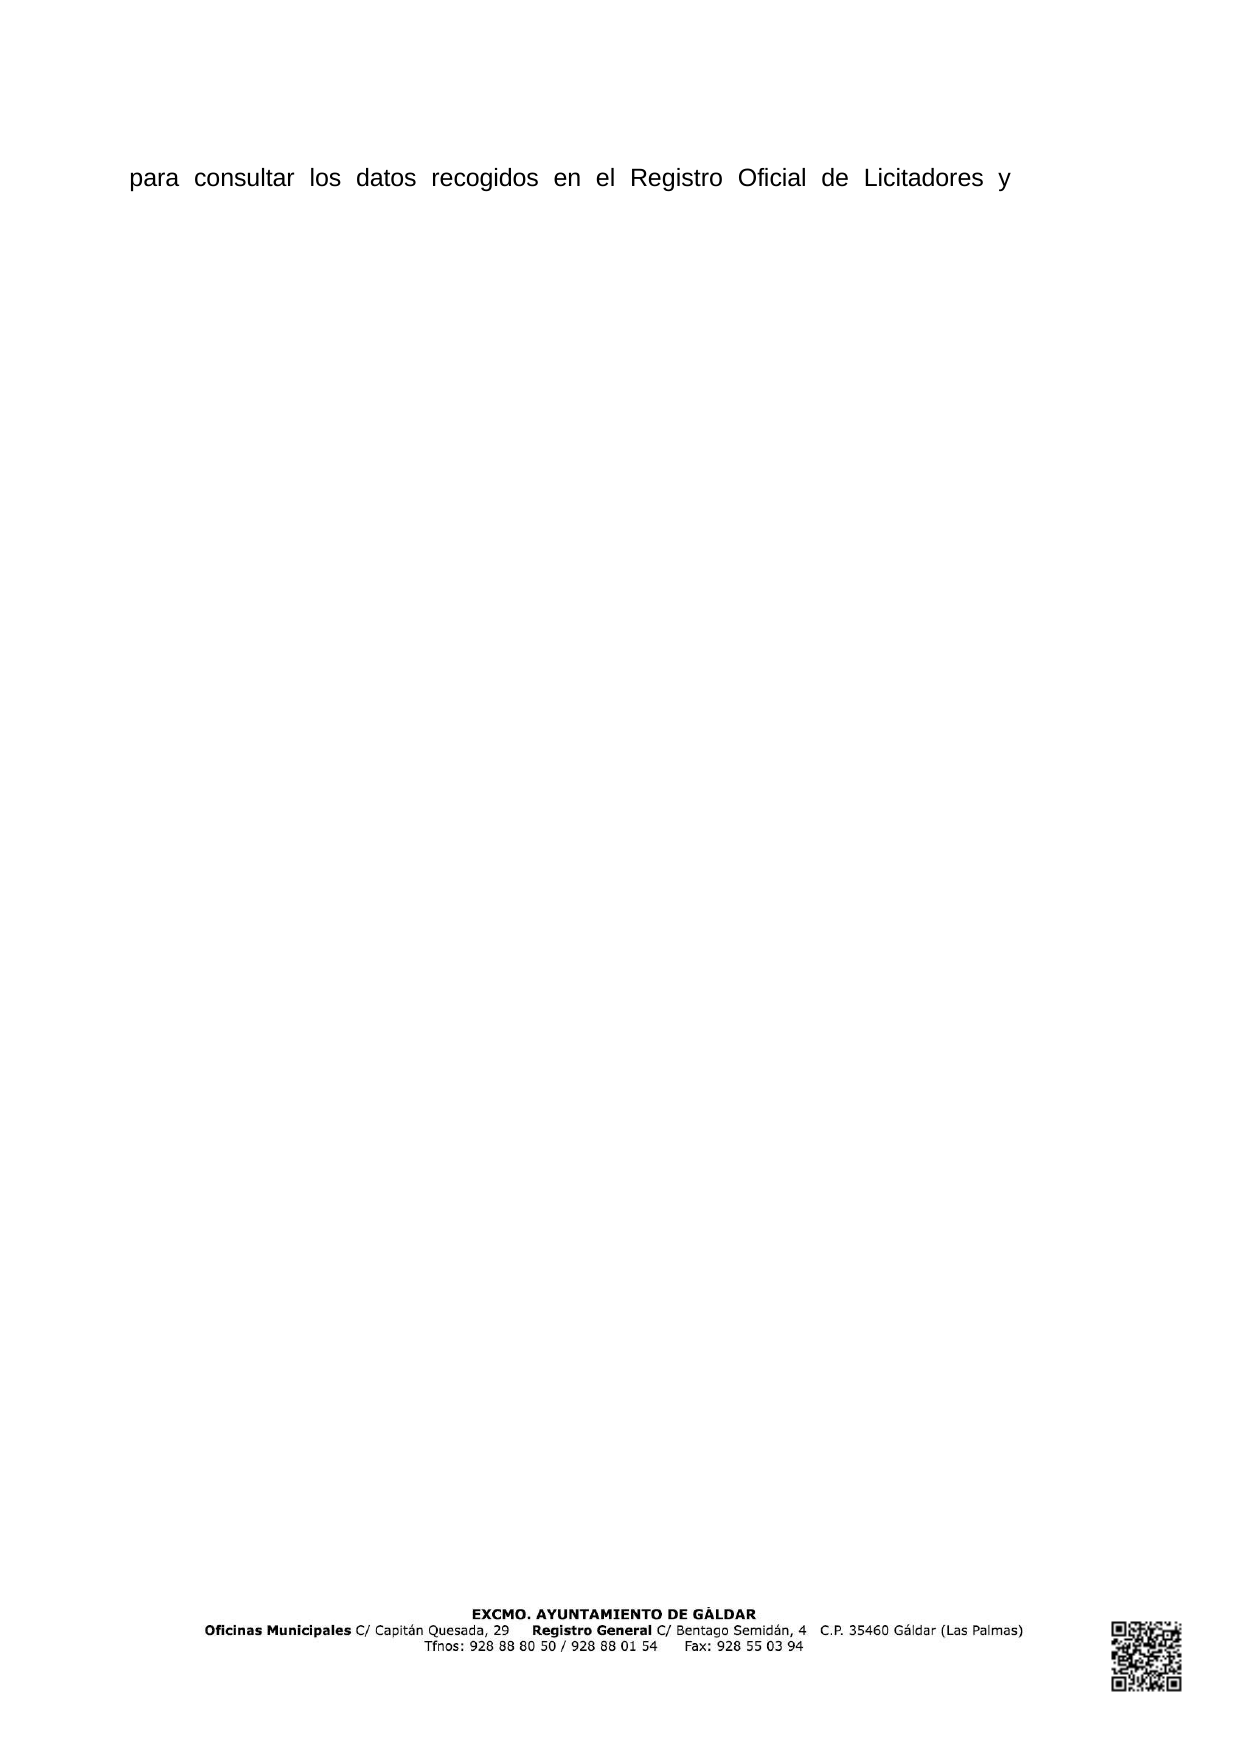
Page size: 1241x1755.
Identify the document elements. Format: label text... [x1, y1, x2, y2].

text para consultar los datos recogidos en el Registro Oficial de Licitadores y [129, 163, 1063, 192]
